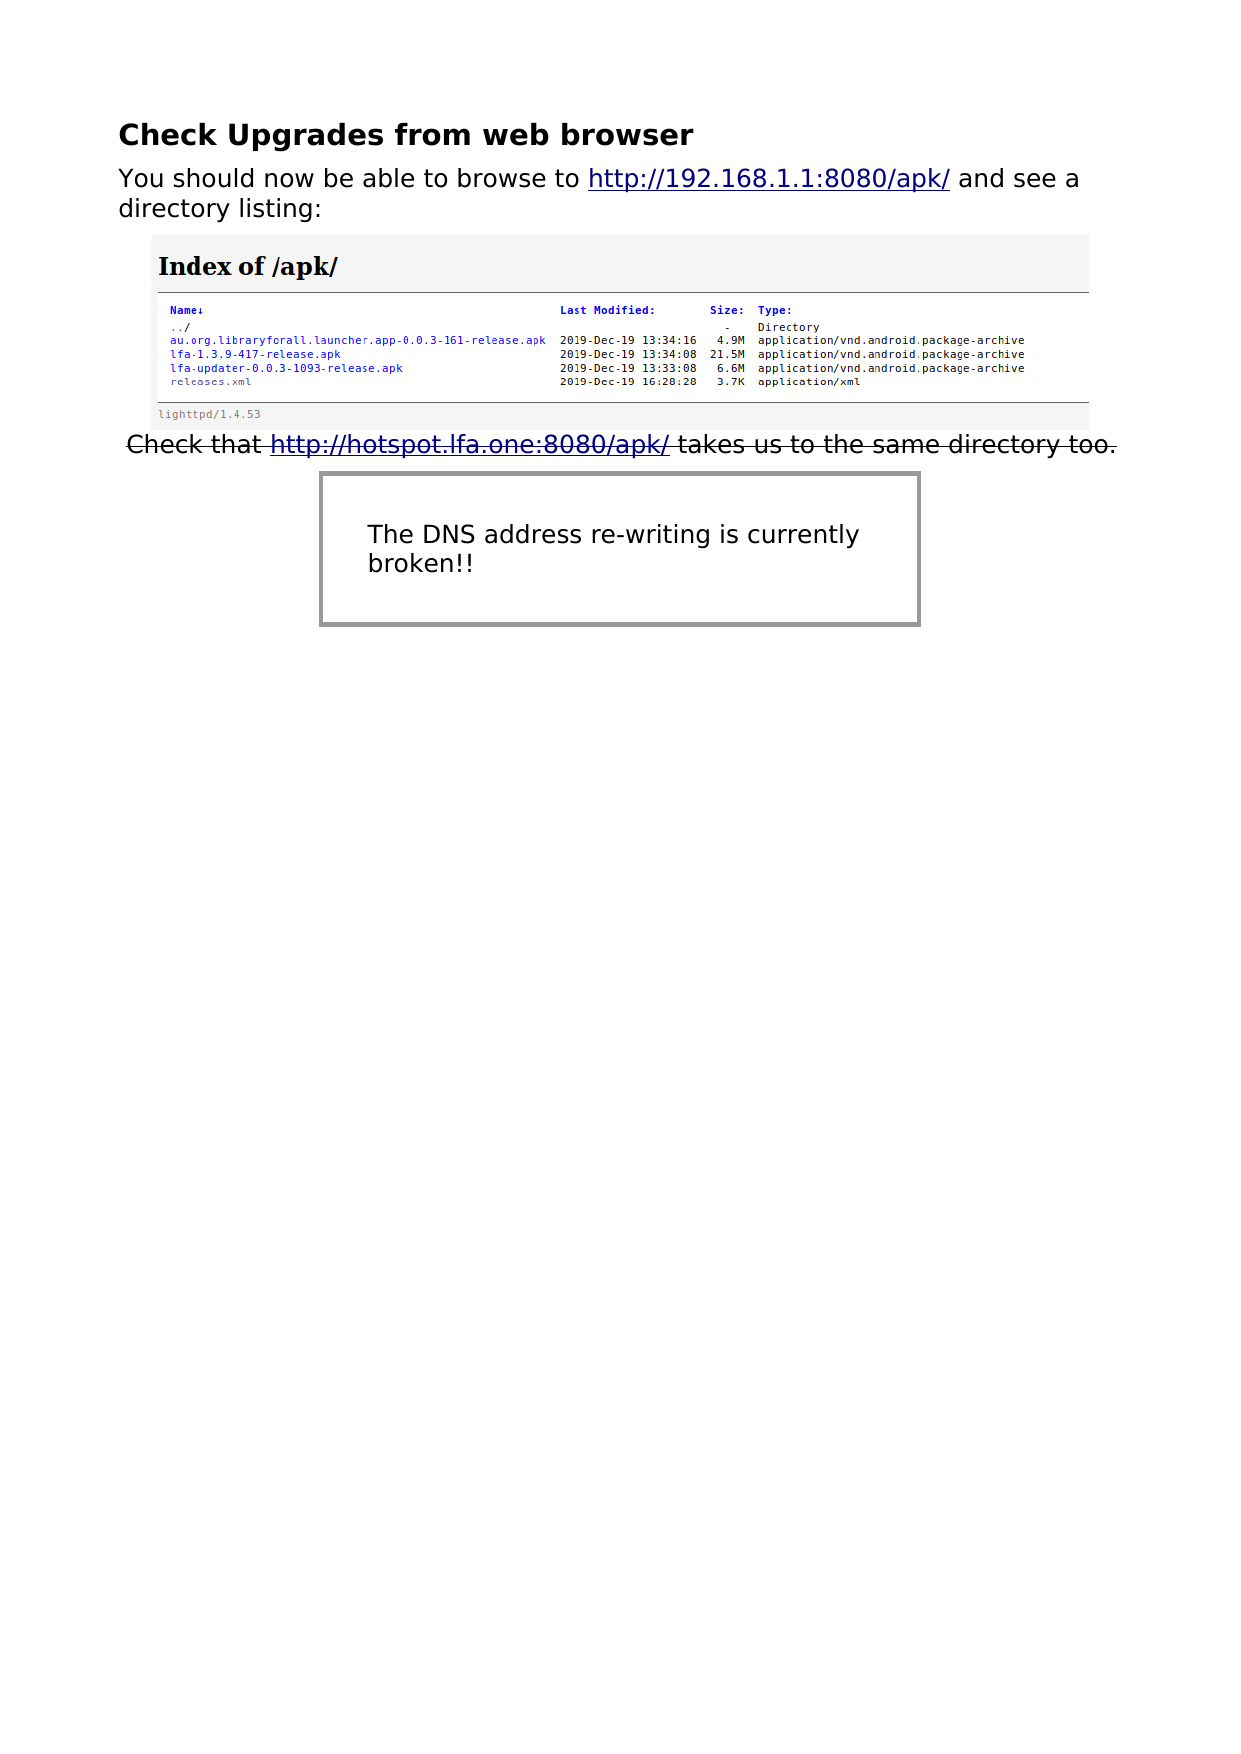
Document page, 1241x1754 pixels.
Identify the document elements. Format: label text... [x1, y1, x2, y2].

subtitle Check Upgrades from web browser [118, 118, 1122, 152]
picture [151, 235, 1089, 430]
text You should now be able to browse to http://192.168.1.1:8080/apk/ and see a directory listing: [118, 164, 1122, 223]
table_header The DNS address re-writing is currently broken!! [332, 485, 908, 614]
text Check that http://hotspot.lfa.one:8080/apk/ takes us to the same directory too. [118, 235, 1122, 459]
